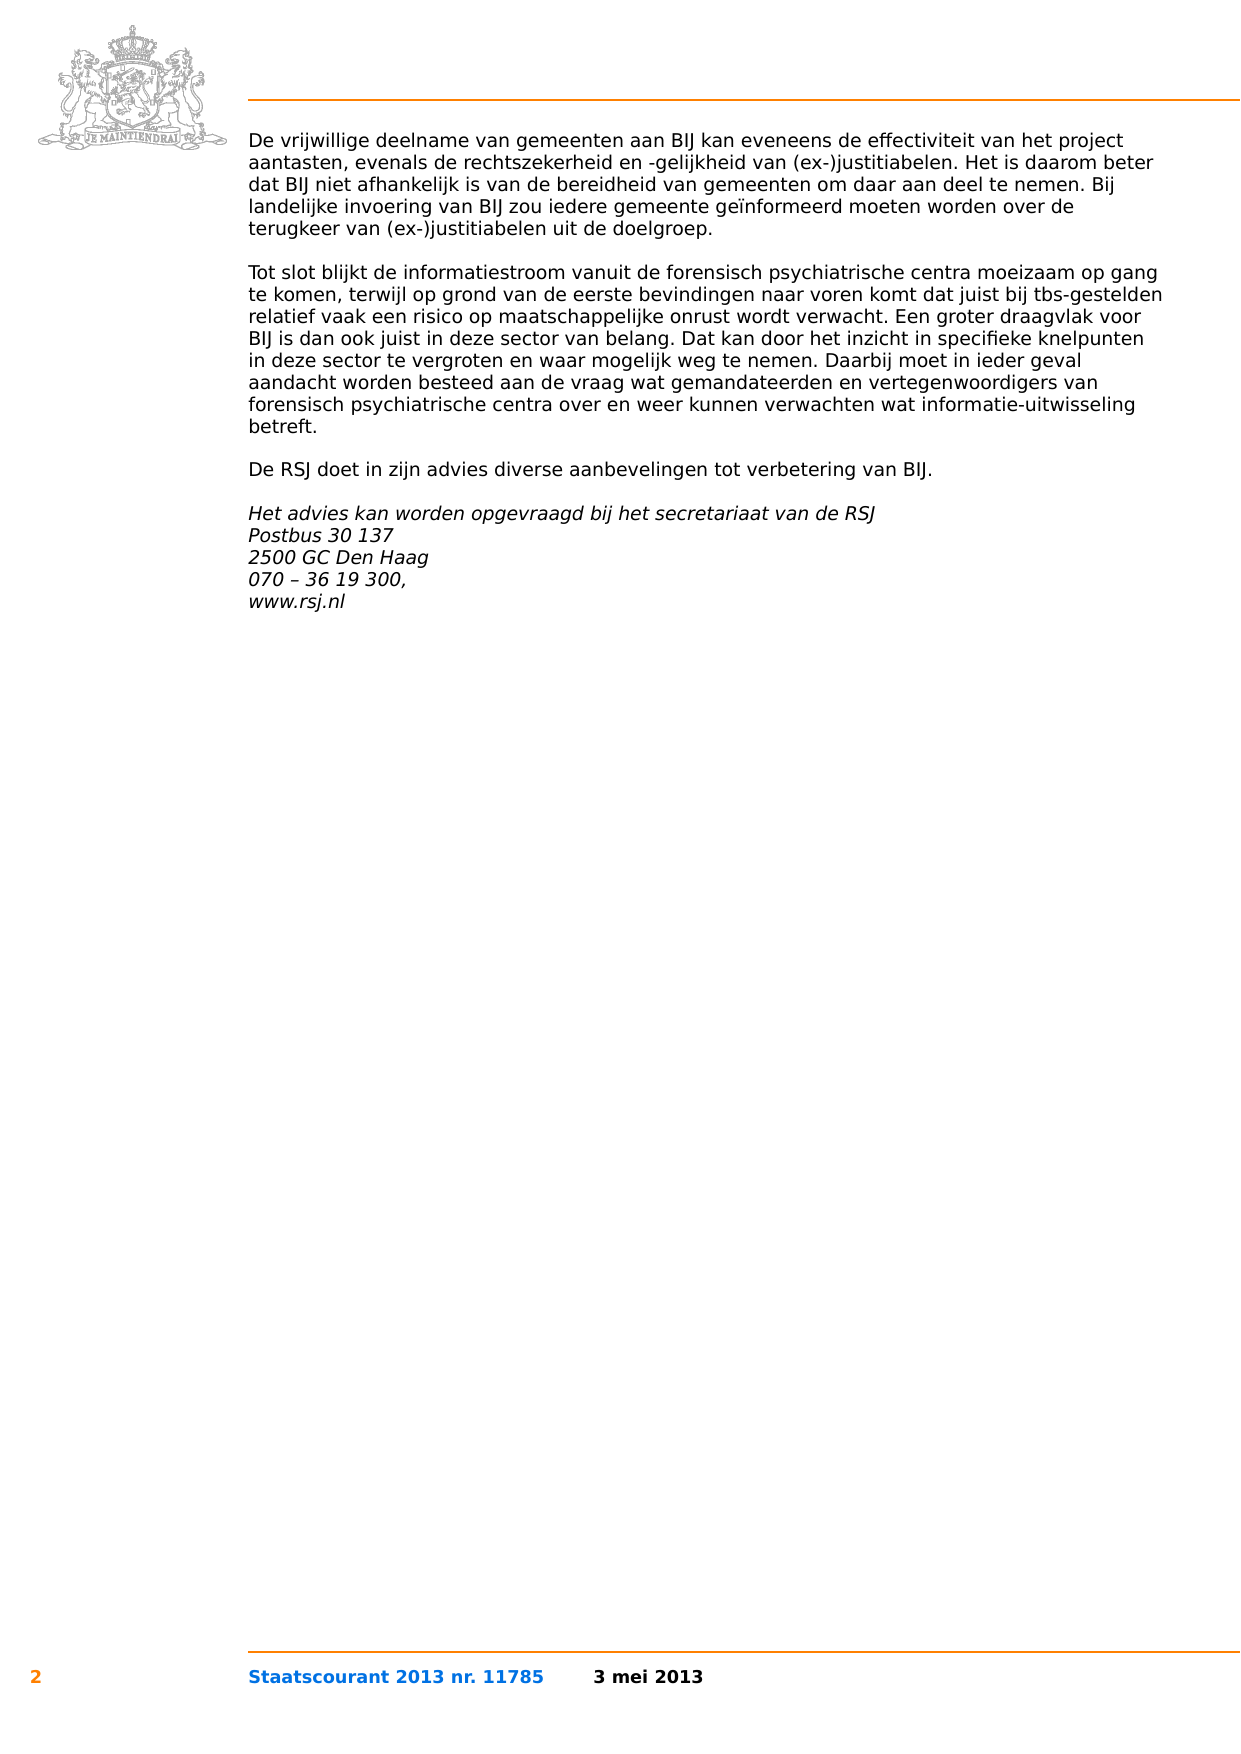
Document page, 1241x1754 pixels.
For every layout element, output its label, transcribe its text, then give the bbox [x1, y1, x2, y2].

text Het advies kan worden opgevraagd bij het secretariaat van de RSJ [248, 503, 1163, 525]
text 070 – 36 19 300, [248, 569, 1163, 591]
text De vrijwillige deelname van gemeenten aan BIJ kan eveneens de effectiviteit van het project aantasten, evenals de rechtszekerheid en -gelijkheid van (ex-)justitiabelen. Het is daarom beter dat BIJ niet afhankelijk is van de bereidheid van gemeenten om daar aan deel te nemen. Bij landelijke invoering van BIJ zou iedere gemeente geïnformeerd moeten worden over de terugkeer van (ex-)justitiabelen uit de doelgroep. [248, 130, 1163, 240]
text 2500 GC Den Haag [248, 547, 1163, 569]
text De RSJ doet in zijn advies diverse aanbevelingen tot verbetering van BIJ. [248, 459, 1163, 481]
text www.rsj.nl [248, 591, 1163, 613]
text Postbus 30 137 [248, 525, 1163, 547]
picture [38, 25, 227, 150]
text Tot slot blijkt de informatiestroom vanuit de forensisch psychiatrische centra moeizaam op gang te komen, terwijl op grond van de eerste bevindingen naar voren komt dat juist bij tbs-gestelden relatief vaak een risico op maatschappelijke onrust wordt verwacht. Een groter draagvlak voor BIJ is dan ook juist in deze sector van belang. Dat kan door het inzicht in specifieke knelpunten in deze sector te vergroten en waar mogelijk weg te nemen. Daarbij moet in ieder geval aandacht worden besteed aan de vraag wat gemandateerden en vertegenwoordigers van forensisch psychiatrische centra over en weer kunnen verwachten wat informatie-uitwisseling betreft. [248, 262, 1163, 437]
